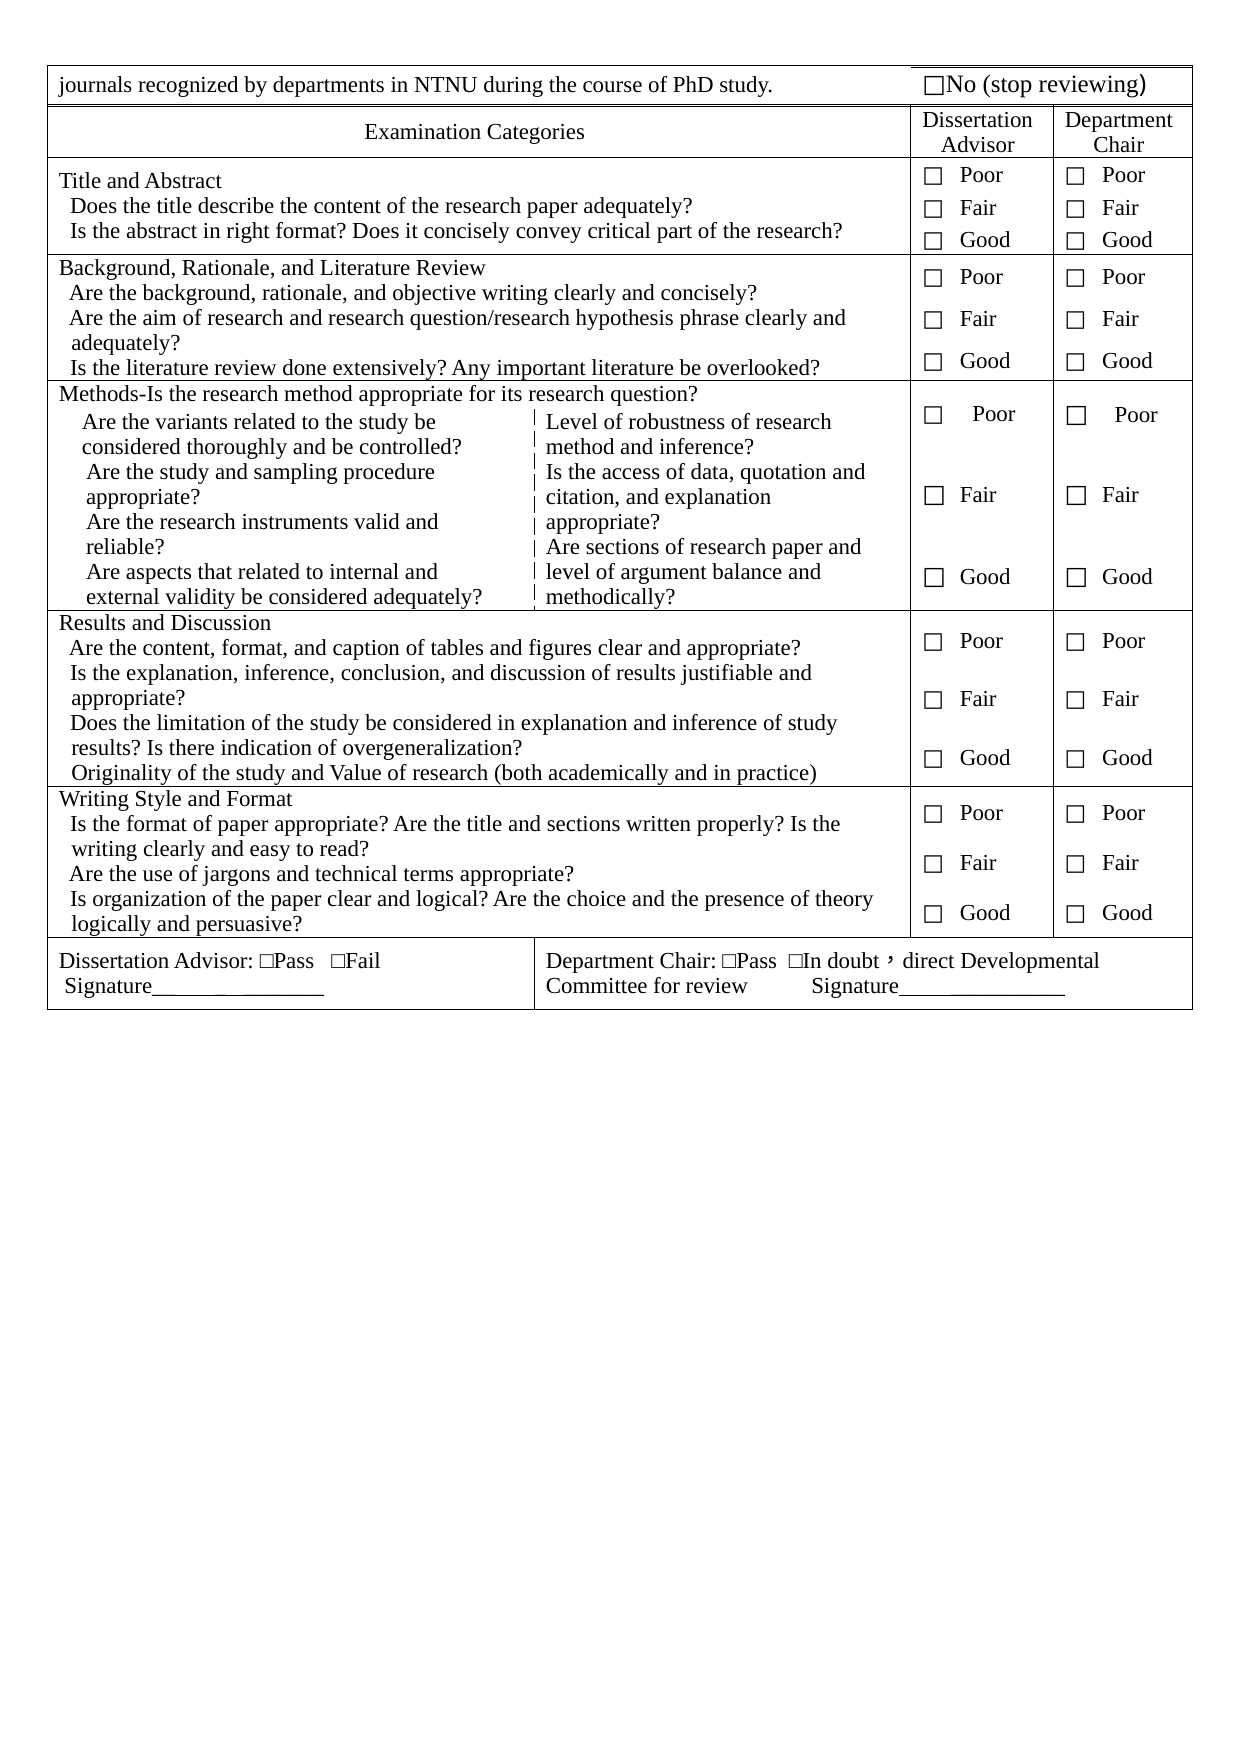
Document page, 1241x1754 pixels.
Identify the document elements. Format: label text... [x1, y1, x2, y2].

table_cell Title and Abstract Does the title describe the content of the research paper adequately? Is the abstract in right format? Does it concisely convey critical part of the research? [48, 158, 910, 254]
table_cell Poor [911, 787, 1053, 836]
table_cell Good [911, 338, 1053, 380]
table_cell Dissertation Advisor: □Pass □Fail Signature__ _ _______ [48, 938, 534, 1008]
table_cell Fair [1054, 296, 1192, 337]
table_cell Poor [1054, 381, 1192, 445]
table_cell Good [911, 886, 1053, 937]
table_cell Poor [1054, 255, 1192, 296]
table_cell Poor [911, 381, 1053, 445]
table_header journals recognized by departments in NTNU during the course of PhD study. [48, 66, 911, 104]
table_cell Good [911, 519, 1053, 610]
table_cell Background, Rationale, and Literature Review Are the background, rationale, and objective writing clearly and concisely? Are the aim of research and research question/research hypothesis phrase clearly and adequately? Is the literature review done extensively? Any important literature be overlooked? [48, 255, 910, 380]
table_cell Poor [1054, 787, 1192, 836]
table_cell Dissertation Advisor [911, 107, 1053, 157]
table_cell Poor [1054, 611, 1192, 668]
table_cell Poor [911, 611, 1053, 668]
table_cell Department Chair: □Pass □In doubt，direct Developmental Committee for review Signature __________ [535, 938, 1192, 1008]
table_cell Fair [911, 190, 1053, 222]
table_cell Fair [911, 668, 1053, 726]
table_cell Are the variants related to the study be considered thoroughly and be controlled? Are the study and sampling procedure appropriate? Are the research instruments valid and reliable? Are aspects that related to internal and external validity be considered adequately? [48, 409, 534, 610]
table_cell Poor [911, 158, 1053, 189]
table_cell Methods-Is the research method appropriate for its research question? [48, 381, 910, 409]
table_cell Fair [1054, 836, 1192, 886]
table_cell Fair [1054, 445, 1192, 518]
table_cell Poor [1054, 158, 1192, 189]
table_cell Good [1054, 726, 1192, 786]
table_cell Good [1054, 222, 1192, 254]
table_cell Fair [911, 445, 1053, 518]
table_cell Fair [1054, 668, 1192, 726]
table_cell Fair [911, 296, 1053, 337]
table_cell Examination Categories [48, 107, 910, 157]
table_cell Good [911, 222, 1053, 254]
table_cell Fair [1054, 190, 1192, 222]
table_cell Department Chair [1054, 107, 1192, 157]
table_cell Fair [911, 836, 1053, 886]
table_cell Poor [911, 255, 1053, 296]
table_cell Results and Discussion Are the content, format, and caption of tables and figures clear and appropriate? Is the explanation, inference, conclusion, and discussion of results justifiable and appropriate? Does the limitation of the study be considered in explanation and inference of study results? Is there indication of overgeneralization? Originality of the study and Value of research (both academically and in practice) [48, 611, 910, 786]
table_cell Good [911, 726, 1053, 786]
table_cell Writing Style and Format Is the format of paper appropriate? Are the title and sections written properly? Is the writing clearly and easy to read? Are the use of jargons and technical terms appropriate? Is organization of the paper clear and logical? Are the choice and the presence of theory logically and persuasive? [48, 787, 910, 937]
table_cell Good [1054, 338, 1192, 380]
table_cell □No (stop reviewing) [911, 68, 1192, 104]
table_cell Good [1054, 519, 1192, 610]
table_cell Good [1054, 886, 1192, 937]
table_cell Level of robustness of research method and inference? Is the access of data, quotation and citation, and explanation appropriate? Are sections of research paper and level of argument balance and methodically? [534, 409, 910, 610]
